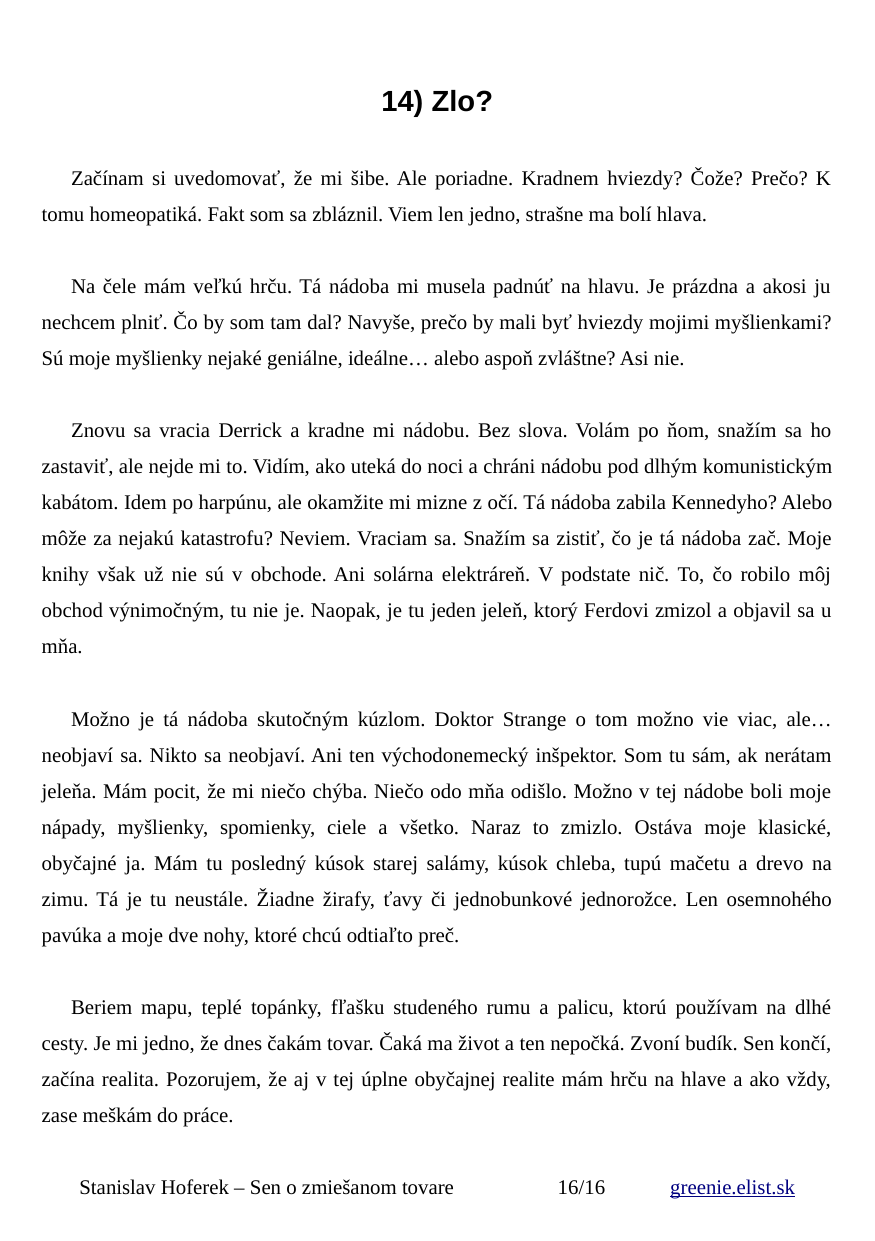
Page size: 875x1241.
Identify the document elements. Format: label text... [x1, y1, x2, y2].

text Možno je tá nádoba skutočným kúzlom. Doktor Strange o tom možno vie viac, ale… neobjaví sa. Nikto sa neobjaví. Ani ten východonemecký inšpektor. Som tu sám, ak nerátam jeleňa. Mám pocit, že mi niečo chýba. Niečo odo mňa odišlo. Možno v tej nádobe boli moje nápady, myšlienky, spomienky, ciele a všetko. Naraz to zmizlo. Ostáva moje klasické, obyčajné ja. Mám tu posledný kúsok starej salámy, kúsok chleba, tupú mačetu a drevo na zimu. Tá je tu neustále. Žiadne žirafy, ťavy či jednobunkové jednorožce. Len osemnohého pavúka a moje dve nohy, ktoré chcú odtiaľto preč. [41, 706, 833, 947]
subtitle 14) Zlo? [41, 84, 833, 117]
text Začínam si uvedomovať, že mi šibe. Ale poriadne. Kradnem hviezdy? Čože? Prečo? K tomu homeopatiká. Fakt som sa zbláznil. Viem len jedno, strašne ma bolí hlava. [41, 166, 833, 226]
text Na čele mám veľkú hrču. Tá nádoba mi musela padnúť na hlavu. Je prázdna a akosi ju nechcem plniť. Čo by som tam dal? Navyše, prečo by mali byť hviezdy mojimi myšlienkami? Sú moje myšlienky nejaké geniálne, ideálne… alebo aspoň zvláštne? Asi nie. [41, 274, 833, 370]
text Znovu sa vracia Derrick a kradne mi nádobu. Bez slova. Volám po ňom, snažím sa ho zastaviť, ale nejde mi to. Vidím, ako uteká do noci a chráni nádobu pod dlhým komunistickým kabátom. Idem po harpúnu, ale okamžite mi mizne z očí. Tá nádoba zabila Kennedyho? Alebo môže za nejakú katastrofu? Neviem. Vraciam sa. Snažím sa zistiť, čo je tá nádoba zač. Moje knihy však už nie sú v obchode. Ani solárna elektráreň. V podstate nič. To, čo robilo môj obchod výnimočným, tu nie je. Naopak, je tu jeden jeleň, ktorý Ferdovi zmizol a objavil sa u mňa. [41, 418, 833, 658]
text Beriem mapu, teplé topánky, fľašku studeného rumu a palicu, ktorú používam na dlhé cesty. Je mi jedno, že dnes čakám tovar. Čaká ma život a ten nepočká. Zvoní budík. Sen končí, začína realita. Pozorujem, že aj v tej úplne obyčajnej realite mám hrču na hlave a ako vždy, zase meškám do práce. [41, 995, 833, 1127]
